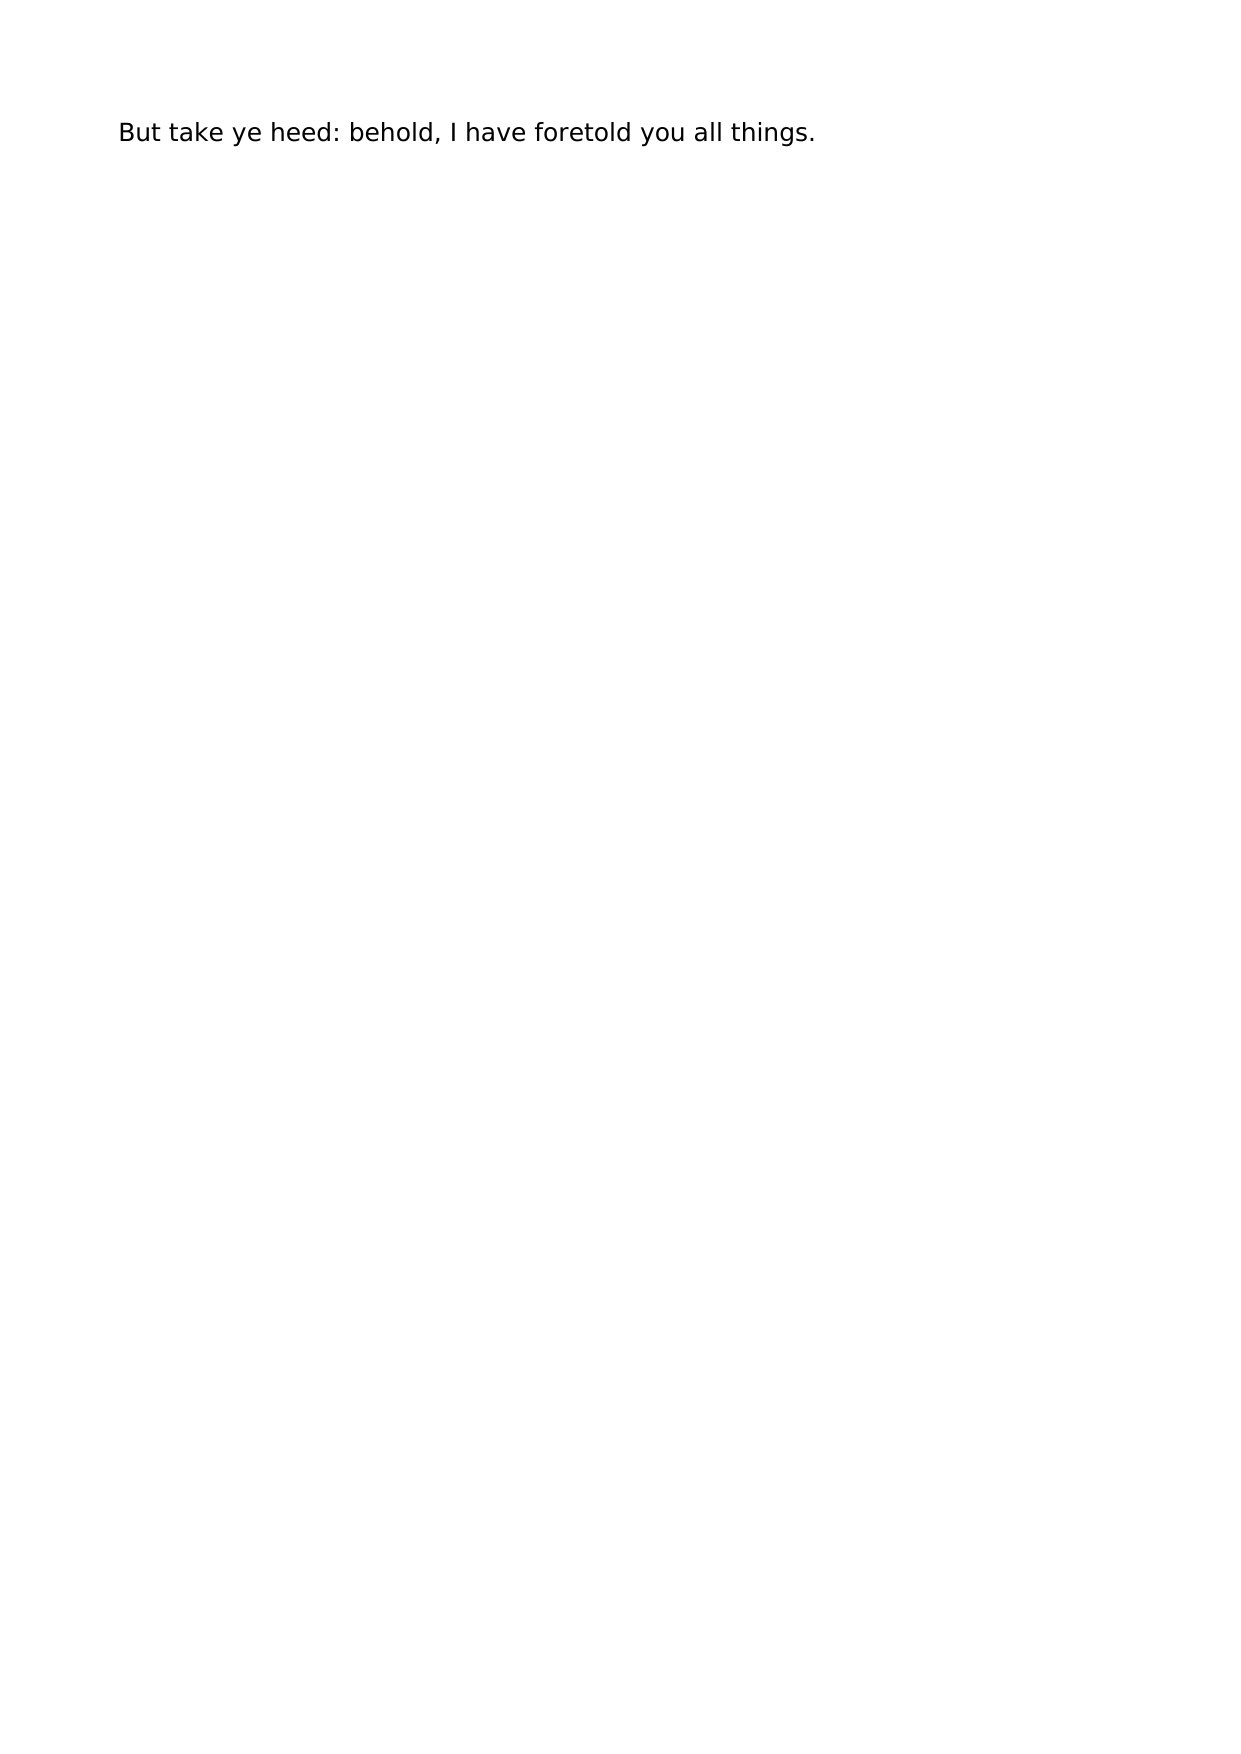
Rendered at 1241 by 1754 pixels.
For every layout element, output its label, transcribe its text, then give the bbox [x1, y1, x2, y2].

text But take ye heed: behold, I have foretold you all things. [118, 118, 1122, 147]
